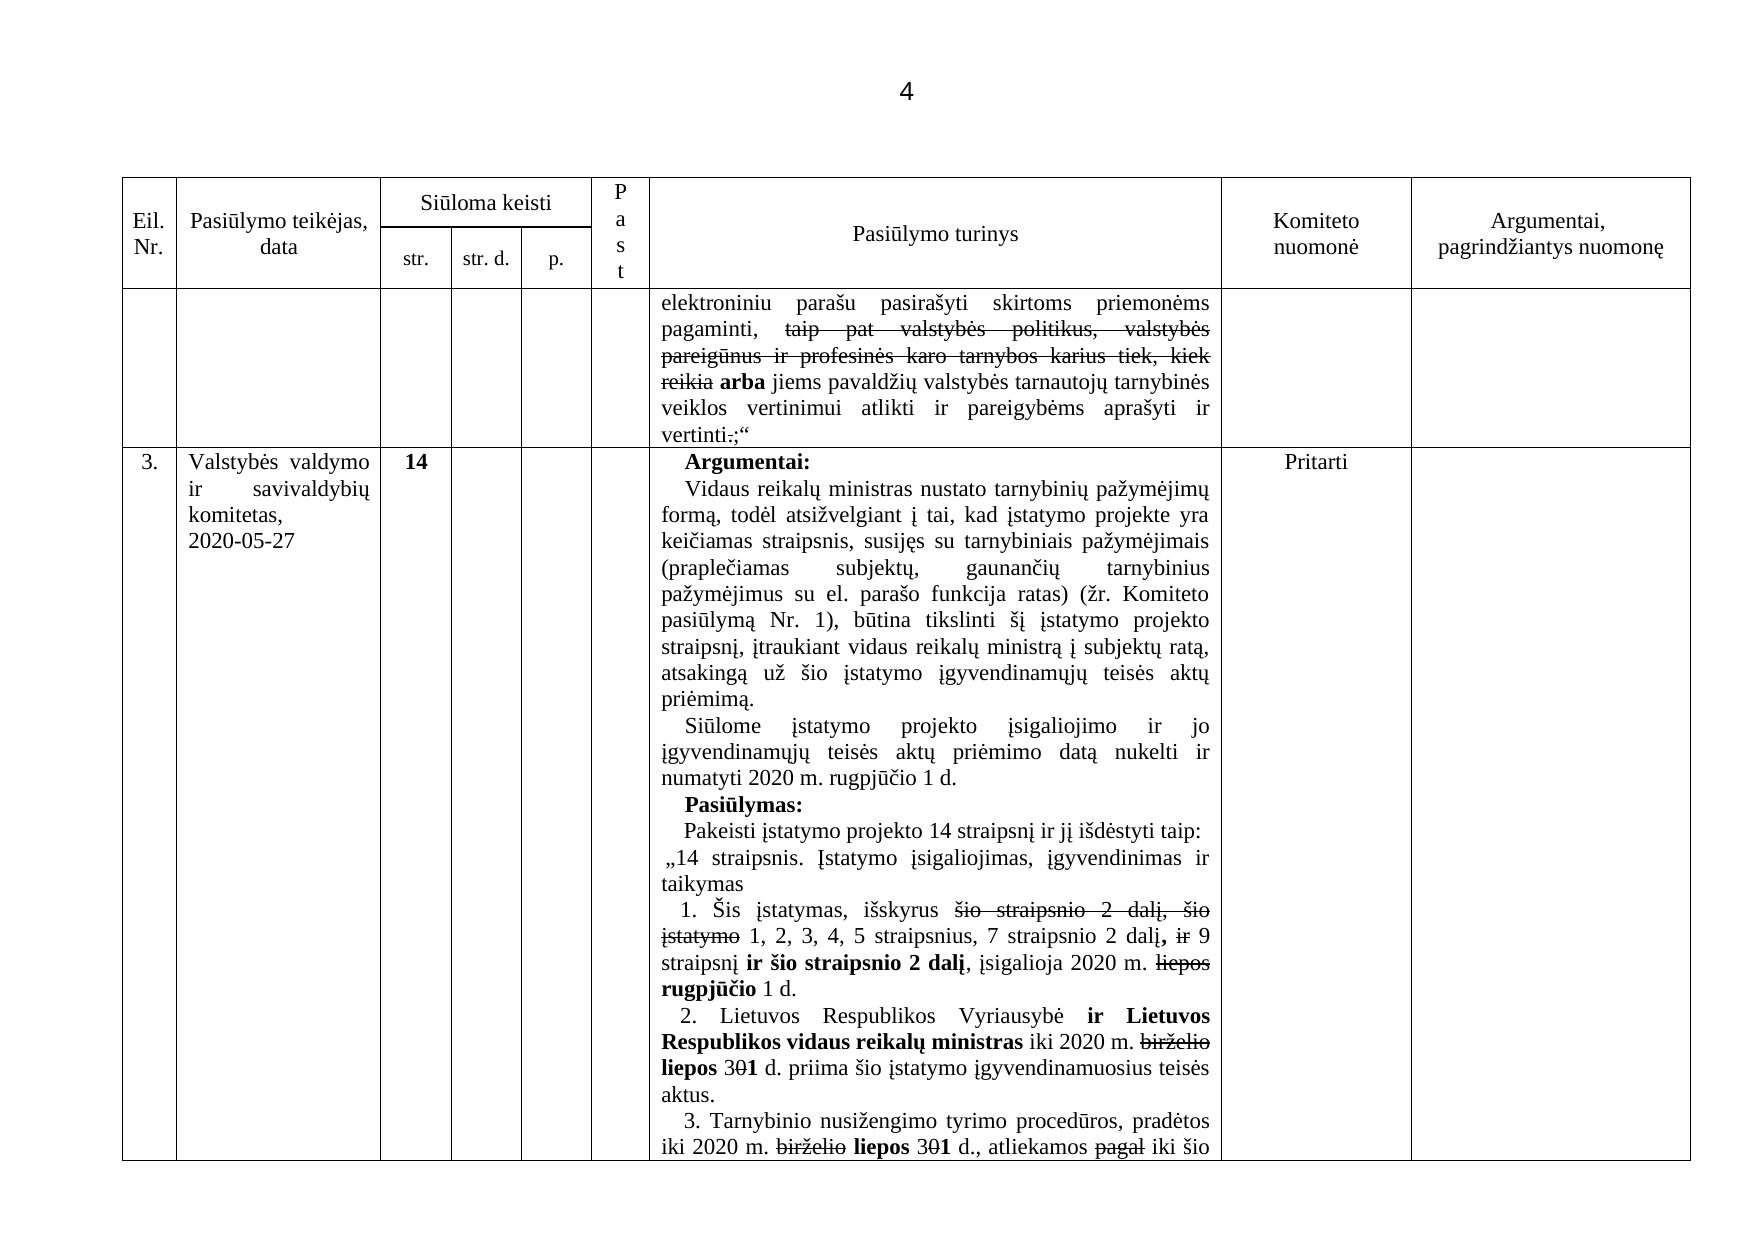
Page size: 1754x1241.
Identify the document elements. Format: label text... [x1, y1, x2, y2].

table_cell str. d. [452, 228, 521, 288]
table_cell [452, 289, 521, 447]
table_cell 3. [123, 448, 176, 1160]
table_cell [1222, 289, 1411, 447]
table_cell [522, 448, 591, 1160]
table_cell [381, 289, 451, 447]
table_cell [592, 448, 649, 1160]
table_header Siūloma keisti [381, 178, 591, 226]
table_cell [177, 289, 380, 447]
table_header Komiteto nuomonė [1222, 178, 1411, 288]
table_cell [592, 289, 649, 447]
table_cell Pritarti [1222, 448, 1411, 1160]
table_header Eil. Nr. [123, 178, 176, 288]
table_cell elektroniniu parašu pasirašyti skirtoms priemonėms pagaminti, taip pat valstybės politikus, valstybės pareigūnus ir profesinės karo tarnybos karius tiek, kiek reikia arba jiems pavaldžių valstybės tarnautojų tarnybinės veiklos vertinimui atlikti ir pareigybėms aprašyti ir vertinti.;“ [650, 289, 1221, 447]
table_header Pastabos [592, 178, 649, 288]
table_cell Argumentai: Vidaus reikalų ministras nustato tarnybinių pažymėjimų formą, todėl atsižvelgiant į tai, kad įstatymo projekte yra keičiamas straipsnis, susijęs su tarnybiniais pažymėjimais (praplečiamas subjektų, gaunančių tarnybinius pažymėjimus su el. parašo funkcija ratas) (žr. Komiteto pasiūlymą Nr. 1), būtina tikslinti šį įstatymo projekto straipsnį, įtraukiant vidaus reikalų ministrą į subjektų ratą, atsakingą už šio įstatymo įgyvendinamųjų teisės aktų priėmimą. Siūlome įstatymo projekto įsigaliojimo ir jo įgyvendinamųjų teisės aktų priėmimo datą nukelti ir numatyti 2020 m. rugpjūčio 1 d. Pasiūlymas: Pakeisti įstatymo projekto 14 straipsnį ir jį išdėstyti taip: „14 straipsnis. Įstatymo įsigaliojimas, įgyvendinimas ir taikymas 1. Šis įstatymas, išskyrus šio straipsnio 2 dalį, šio įstatymo 1, 2, 3, 4, 5 straipsnius, 7 straipsnio 2 dalį, ir 9 straipsnį ir šio straipsnio 2 dalį, įsigalioja 2020 m. liepos rugpjūčio 1 d. 2. Lietuvos Respublikos Vyriausybė ir Lietuvos Respublikos vidaus reikalų ministras iki 2020 m. birželio liepos 301 d. priima šio įstatymo įgyvendinamuosius teisės aktus. 3. Tarnybinio nusižengimo tyrimo procedūros, pradėtos iki 2020 m. birželio liepos 301 d., atliekamos pagal iki šio [650, 448, 1221, 1160]
table_cell str. [381, 228, 451, 288]
table_cell [1412, 289, 1690, 447]
table_header Argumentai, pagrindžiantys nuomonę [1412, 178, 1690, 288]
table_cell p. [522, 228, 591, 288]
table_cell [452, 448, 521, 1160]
table_header Pasiūlymo turinys [650, 178, 1221, 288]
table_cell [522, 289, 591, 447]
table_cell 14 [381, 448, 451, 1160]
table_cell [123, 289, 176, 447]
table_header Pasiūlymo teikėjas, data [177, 178, 380, 288]
table_cell [1412, 448, 1690, 1160]
table_cell Valstybės valdymo ir savivaldybių komitetas, 2020-05-27 [177, 448, 380, 1160]
